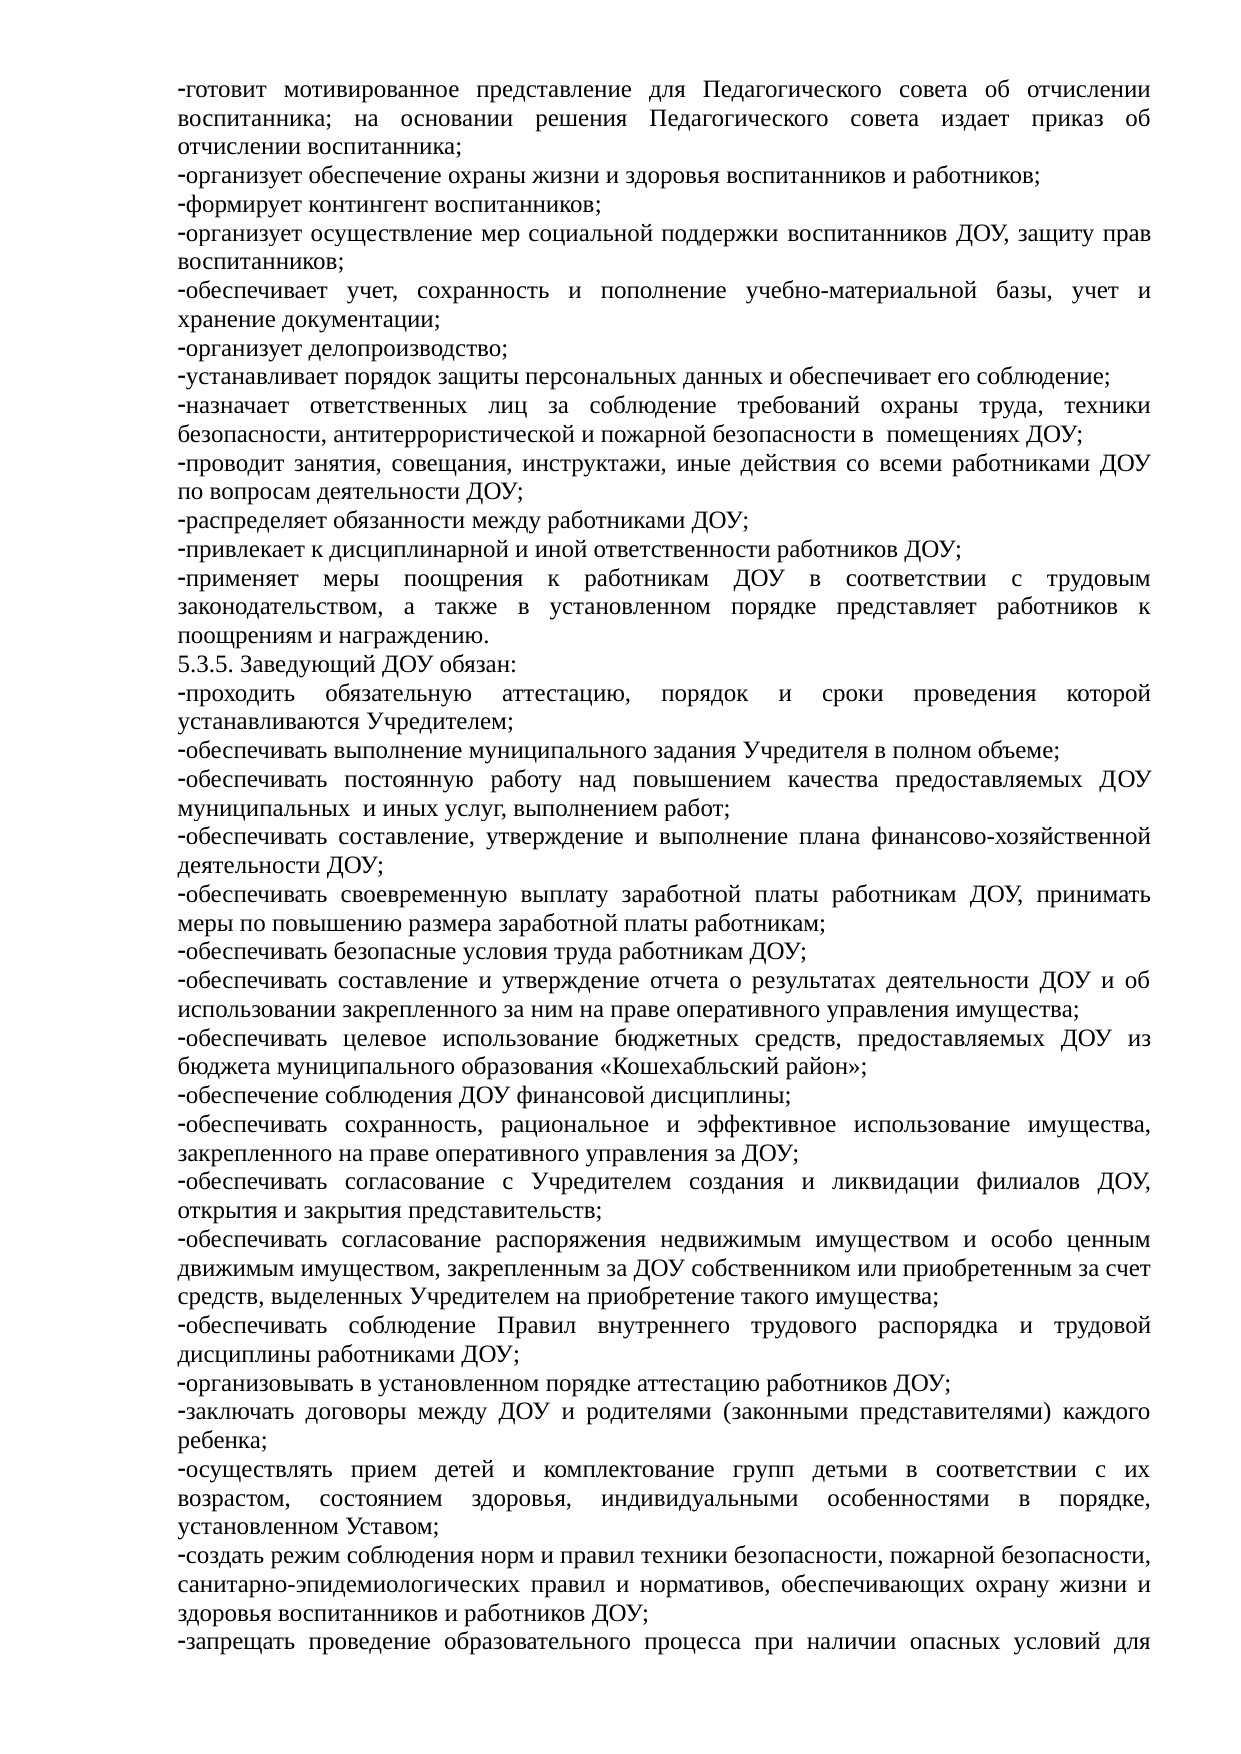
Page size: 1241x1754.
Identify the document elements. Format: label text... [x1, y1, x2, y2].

list готовит мотивированное представление для Педагогического совета об отчислении воспитанника; на основании решения Педагогического совета издает приказ об отчислении воспитанника; [177, 74, 1152, 160]
list обеспечивать безопасные условия труда работникам ДОУ; [177, 936, 1152, 965]
list распределяет обязанности между работниками ДОУ; [177, 505, 1152, 534]
list применяет меры поощрения к работникам ДОУ в соответствии с трудовым законодательством, а также в установленном порядке представляет работников к поощрениям и награждению. [177, 563, 1152, 649]
list осуществлять прием детей и комплектование групп детьми в соответствии с их возрастом, состоянием здоровья, индивидуальными особенностями в порядке, установленном Уставом; [177, 1454, 1152, 1540]
list обеспечивать постоянную работу над повышением качества предоставляемых ДОУ муниципальных и иных услуг, выполнением работ; [177, 764, 1152, 821]
list обеспечивать целевое использование бюджетных средств, предоставляемых ДОУ из бюджета муниципального образования «Кошехабльский район»; [177, 1023, 1152, 1080]
list организовывать в установленном порядке аттестацию работников ДОУ; [177, 1368, 1152, 1396]
list привлекает к дисциплинарной и иной ответственности работников ДОУ; [177, 534, 1152, 563]
list устанавливает порядок защиты персональных данных и обеспечивает его соблюдение; [177, 361, 1152, 390]
list обеспечивать соблюдение Правил внутреннего трудового распорядка и трудовой дисциплины работниками ДОУ; [177, 1310, 1152, 1368]
list обеспечивать сохранность, рациональное и эффективное использование имущества, закрепленного на праве оперативного управления за ДОУ; [177, 1109, 1152, 1166]
list обеспечение соблюдения ДОУ финансовой дисциплины; [177, 1080, 1152, 1109]
list проходить обязательную аттестацию, порядок и сроки проведения которой устанавливаются Учредителем; [177, 678, 1152, 735]
list обеспечивать согласование с Учредителем создания и ликвидации филиалов ДОУ, открытия и закрытия представительств; [177, 1166, 1152, 1224]
list формирует контингент воспитанников; [177, 189, 1152, 218]
list организует осуществление мер социальной поддержки воспитанников ДОУ, защиту прав воспитанников; [177, 218, 1152, 275]
list создать режим соблюдения норм и правил техники безопасности, пожарной безопасности, санитарно-эпидемиологических правил и нормативов, обеспечивающих охрану жизни и здоровья воспитанников и работников ДОУ; [177, 1540, 1152, 1626]
list организует делопроизводство; [177, 333, 1152, 361]
text 5.3.5. Заведующий ДОУ обязан: [177, 649, 1152, 678]
list обеспечивать выполнение муниципального задания Учредителя в полном объеме; [177, 735, 1152, 764]
list обеспечивает учет, сохранность и пополнение учебно-материальной базы, учет и хранение документации; [177, 275, 1152, 333]
list организует обеспечение охраны жизни и здоровья воспитанников и работников; [177, 160, 1152, 189]
list назначает ответственных лиц за соблюдение требований охраны труда, техники безопасности, антитеррористической и пожарной безопасности в помещениях ДОУ; [177, 390, 1152, 448]
list запрещать проведение образовательного процесса при наличии опасных условий для [177, 1626, 1152, 1655]
list обеспечивать составление и утверждение отчета о результатах деятельности ДОУ и об использовании закрепленного за ним на праве оперативного управления имущества; [177, 965, 1152, 1023]
list заключать договоры между ДОУ и родителями (законными представителями) каждого ребенка; [177, 1396, 1152, 1454]
list обеспечивать составление, утверждение и выполнение плана финансово-хозяйственной деятельности ДОУ; [177, 821, 1152, 879]
list проводит занятия, совещания, инструктажи, иные действия со всеми работниками ДОУ по вопросам деятельности ДОУ; [177, 448, 1152, 505]
list обеспечивать согласование распоряжения недвижимым имуществом и особо ценным движимым имуществом, закрепленным за ДОУ собственником или приобретенным за счет средств, выделенных Учредителем на приобретение такого имущества; [177, 1224, 1152, 1310]
list обеспечивать своевременную выплату заработной платы работникам ДОУ, принимать меры по повышению размера заработной платы работникам; [177, 879, 1152, 936]
